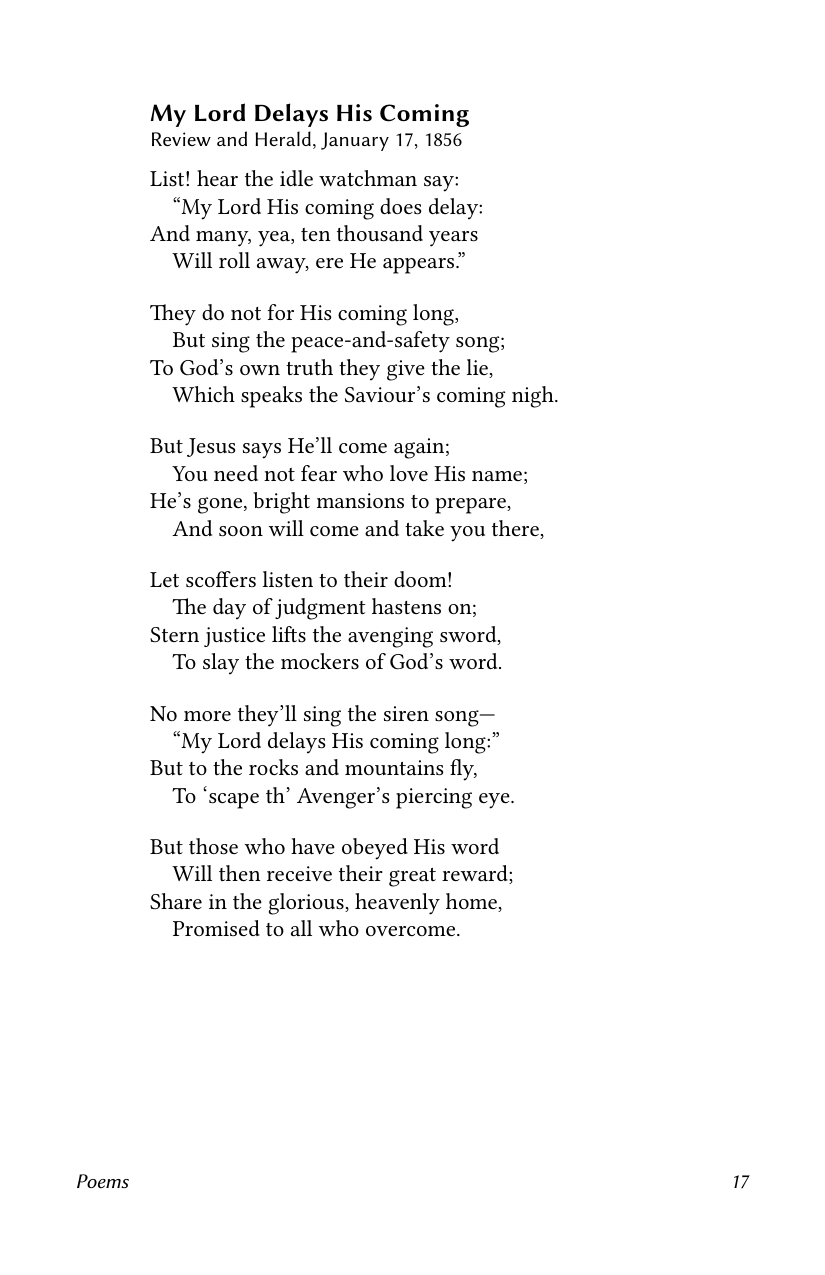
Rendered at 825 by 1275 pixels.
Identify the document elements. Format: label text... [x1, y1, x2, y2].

text Let scoffers listen to their doom! [150, 567, 750, 593]
text But to the rocks and mountains fly, [150, 755, 750, 781]
text Share in the glorious, heavenly home, [150, 889, 750, 915]
text And soon will come and take you there, [150, 516, 750, 542]
text Stern justice lifts the avenging sword, [150, 622, 750, 648]
text Will roll away, ere He appears.” [150, 248, 750, 274]
text He’s gone, bright mansions to prepare, [150, 488, 750, 514]
title My Lord Delays His Coming [150, 99, 750, 127]
text The day of judgment hastens on; [150, 594, 750, 620]
text To slay the mockers of God’s word. [150, 649, 750, 675]
text “My Lord delays His coming long:” [150, 728, 750, 754]
text You need not fear who love His name; [150, 461, 750, 487]
text They do not for His coming long, [150, 300, 750, 326]
text “My Lord His coming does delay: [150, 194, 750, 220]
text Will then receive their great reward; [150, 861, 750, 887]
text List! hear the idle watchman say: [150, 166, 750, 192]
text But Jesus says He’ll come again; [150, 433, 750, 459]
title Review and Herald, January 17, 1856 [150, 127, 750, 151]
text But sing the peace-and-safety song; [150, 327, 750, 353]
text No more they’ll sing the siren song— [150, 700, 750, 727]
text To ‘scape th’ Avenger’s piercing eye. [150, 783, 750, 809]
text To God’s own truth they give the lie, [150, 354, 750, 381]
text But those who have obeyed His word [150, 834, 750, 860]
text Promised to all who overcome. [150, 916, 750, 942]
text And many, yea, ten thousand years [150, 221, 750, 247]
text Which speaks the Saviour’s coming nigh. [150, 382, 750, 408]
